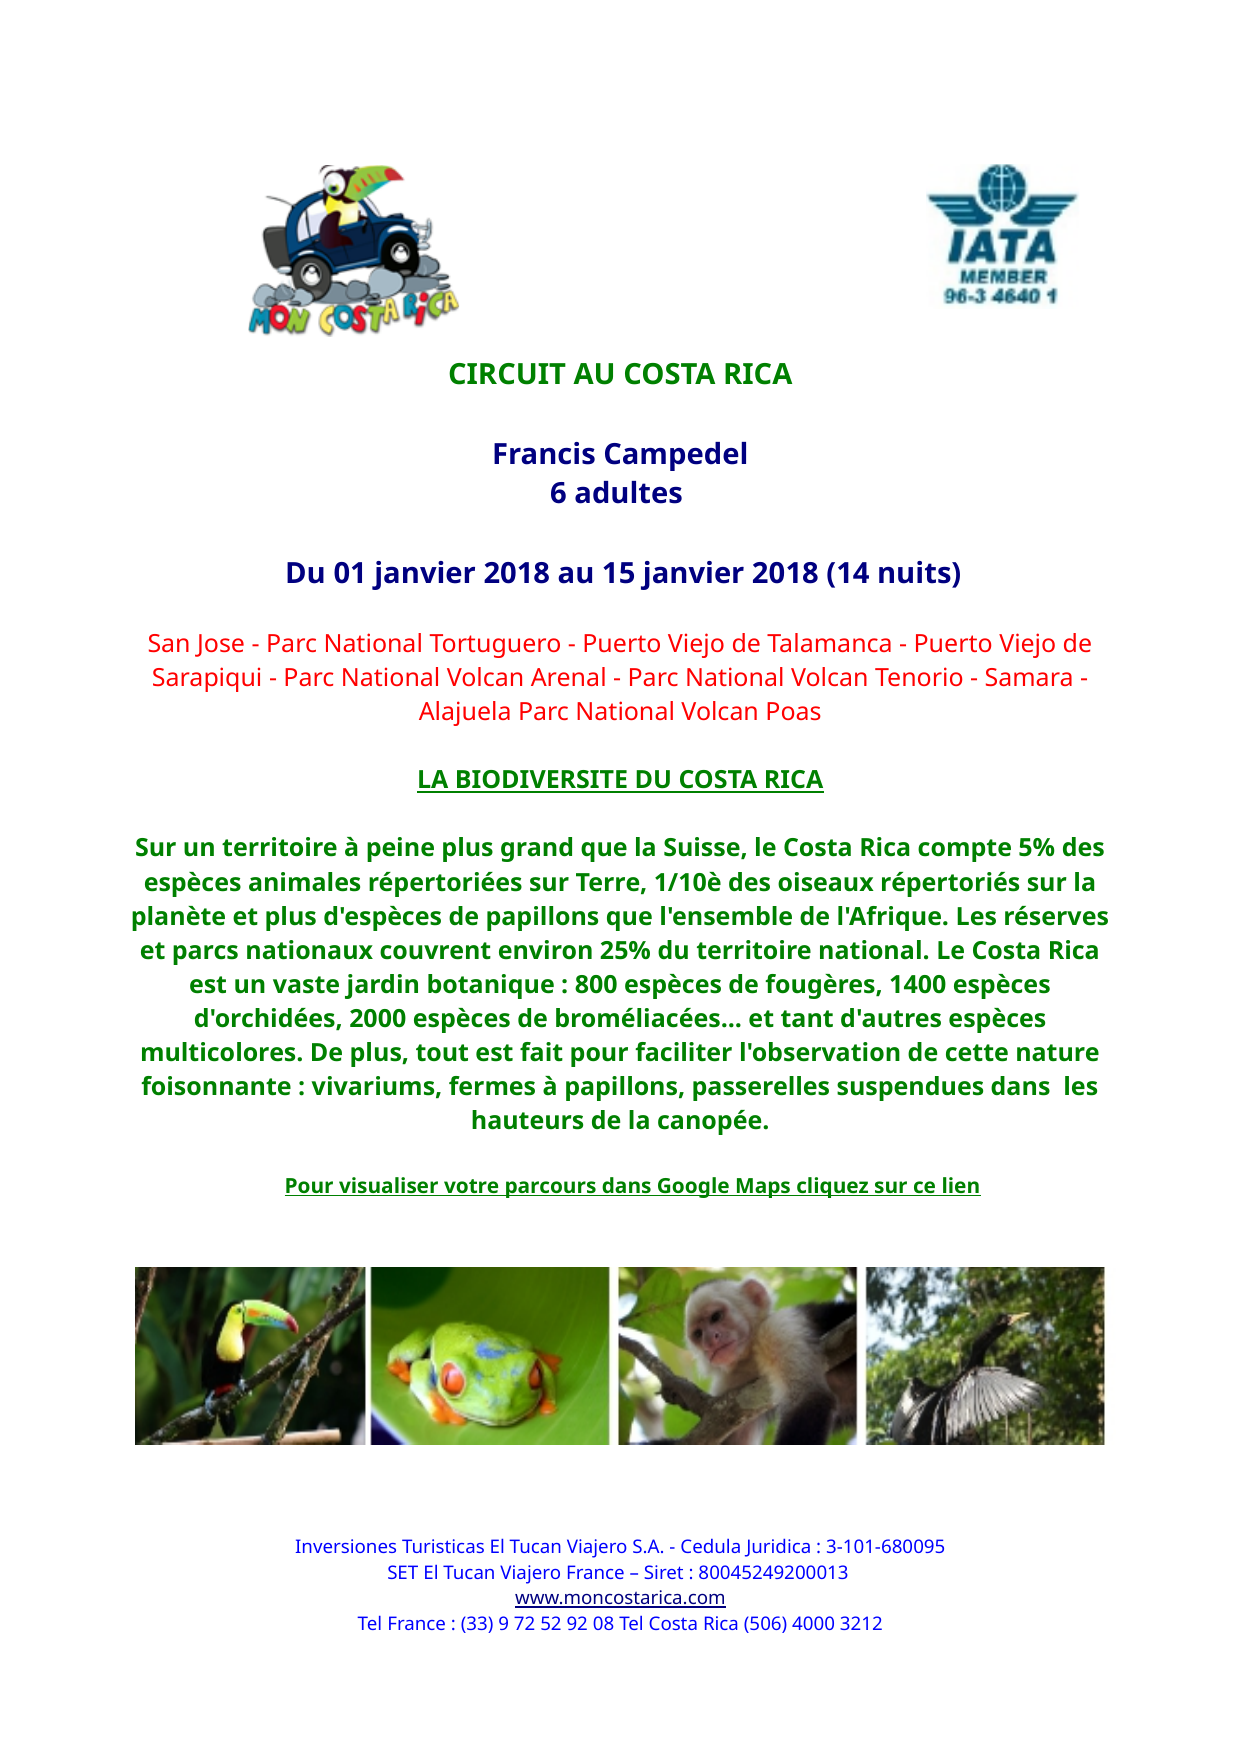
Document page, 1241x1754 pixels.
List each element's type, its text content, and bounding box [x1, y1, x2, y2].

text Du 01 janvier 2018 au 15 janvier 2018 (14 nuits) [118, 552, 1122, 592]
picture [135, 1267, 1116, 1445]
text Sur un territoire à peine plus grand que la Suisse, le Costa Rica compte 5% des espèces animales répertoriées sur Terre, 1/10è des oiseaux répertoriés sur la planète et plus d'espèces de papillons que l'ensemble de l'Afrique. Les réserves et parcs nationaux couvrent environ 25% du territoire national. Le Costa Rica est un vaste jardin botanique : 800 espèces de fougères, 1400 espèces d'orchidées, 2000 espèces de broméliacées... et tant d'autres espèces multicolores. De plus, tout est fait pour faciliter l'observation de cette nature foisonnante : vivariums, fermes à papillons, passerelles suspendues dans les hauteurs de la canopée. [118, 830, 1122, 1137]
table_header [118, 118, 620, 353]
table_header [620, 118, 1122, 353]
picture [926, 164, 1080, 309]
text LA BIODIVERSITE DU COSTA RICA [118, 762, 1122, 796]
picture [248, 165, 460, 337]
text CIRCUIT AU COSTA RICA [118, 353, 1122, 393]
text Pour visualiser votre parcours dans Google Maps cliquez sur ce lien [118, 1171, 1146, 1199]
text 6 adultes [118, 473, 1122, 512]
text San Jose - Parc National Tortuguero - Puerto Viejo de Talamanca - Puerto Viejo de Sarapiqui - Parc National Volcan Arenal - Parc National Volcan Tenorio - Samara - Alajuela Parc National Volcan Poas [118, 626, 1122, 728]
text Francis Campedel [118, 433, 1122, 473]
